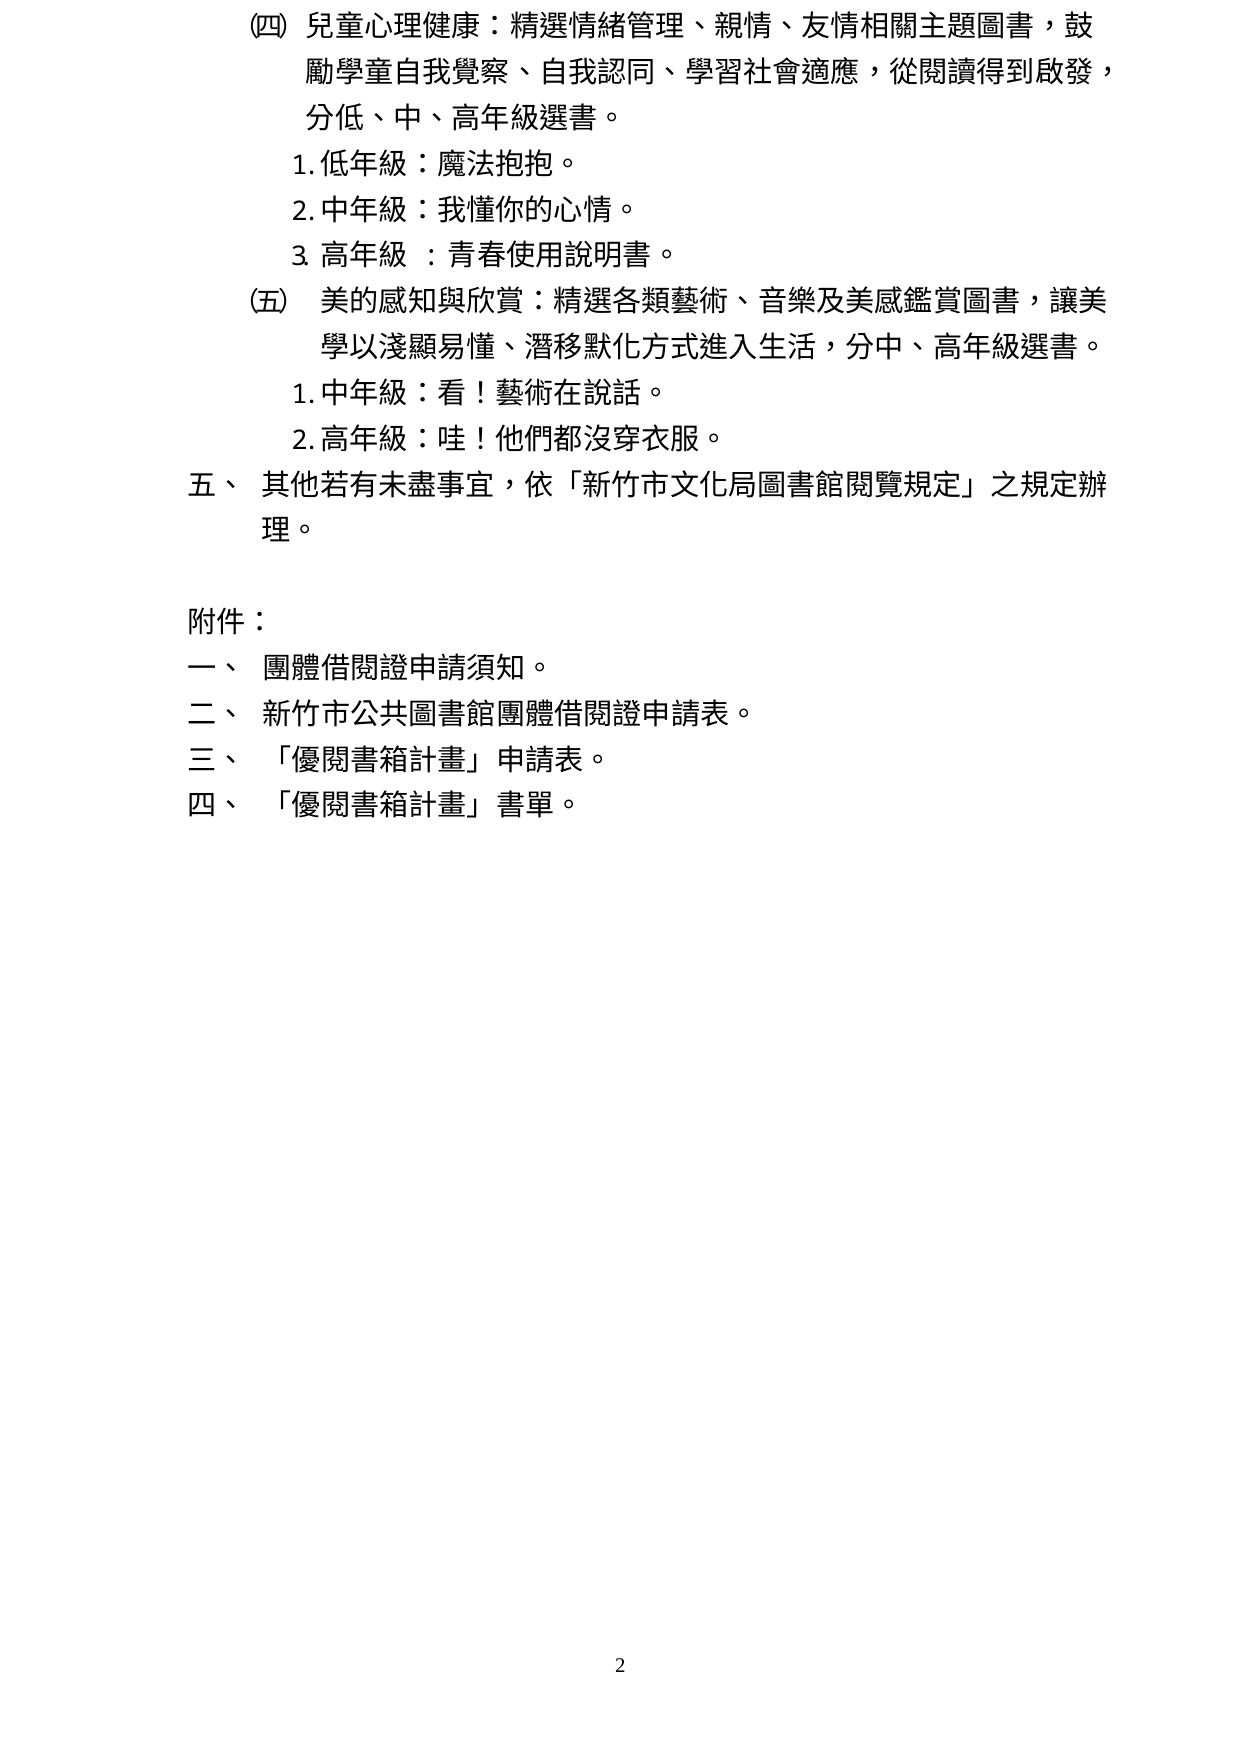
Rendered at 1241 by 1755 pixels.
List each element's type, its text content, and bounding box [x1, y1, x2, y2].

list 高年級：哇！他們都沒穿衣服。 [291, 412, 1122, 458]
list 高年級 : 青春使用說明書。 [291, 229, 1122, 275]
list 其他若有未盡事宜，依「新竹市文化局圖書館閱覽規定」之規定辦理。 [187, 458, 1122, 550]
list 新竹市公共圖書館團體借閱證申請表。 [187, 687, 1122, 733]
list 兒童心理健康：精選情緒管理、親情、友情相關主題圖書，鼓勵學童自我覺察、自我認同、學習社會適應，從閱讀得到啟發，分低、中、高年級選書。 [232, 0, 1122, 137]
list 低年級：魔法抱抱。 [291, 137, 1122, 183]
list 中年級：我懂你的心情。 [291, 183, 1122, 229]
list 「優閱書箱計畫」書單。 [187, 779, 1122, 825]
list 團體借閱證申請須知。 [187, 642, 1122, 687]
list 中年級：看！藝術在說話。 [291, 367, 1122, 412]
text 附件： [187, 596, 1122, 642]
list 美的感知與欣賞：精選各類藝術、音樂及美感鑑賞圖書，讓美學以淺顯易懂、潛移默化方式進入生活，分中、高年級選書。 [232, 275, 1122, 367]
list 「優閱書箱計畫」申請表。 [187, 733, 1122, 779]
